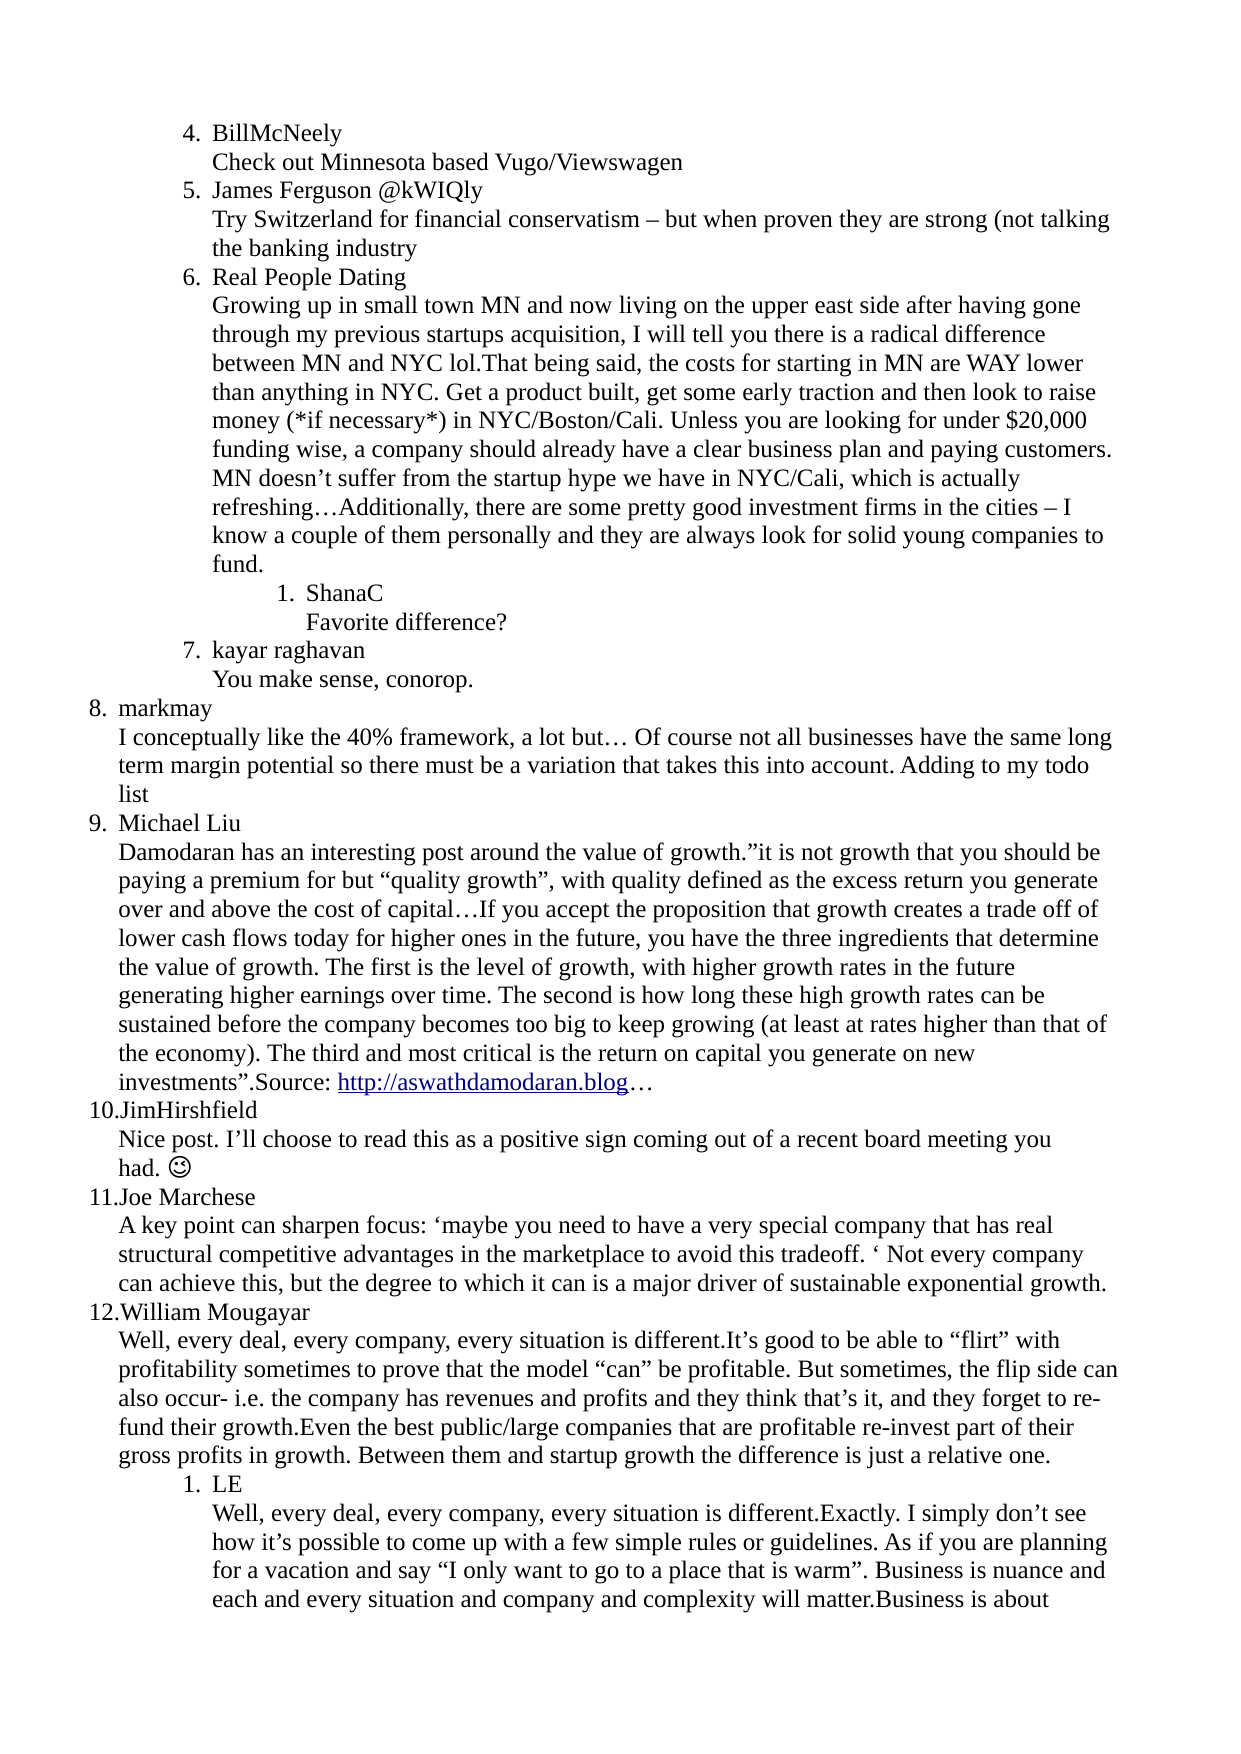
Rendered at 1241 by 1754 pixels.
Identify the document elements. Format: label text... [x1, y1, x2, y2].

list BillMcNeely [182, 118, 1122, 147]
list Growing up in small town MN and now living on the upper east side after having gone through my previous startups acquisition, I will tell you there is a radical difference between MN and NYC lol.That being said, the costs for starting in MN are WAY lower than anything in NYC. Get a product built, get some early traction and then look to raise money (*if necessary*) in NYC/Boston/Cali. Unless you are looking for under $20,000 funding wise, a company should already have a clear business plan and paying customers. MN doesn’t suffer from the startup hype we have in NYC/Cali, which is actually refreshing…Additionally, there are some pretty good investment firms in the cities – I know a couple of them personally and they are always look for solid young companies to fund. [182, 291, 1122, 578]
list Joe Marchese [118, 1182, 1122, 1211]
list markmay [118, 693, 1122, 722]
list William Mougayar [118, 1297, 1122, 1326]
list kayar raghavan [182, 636, 1122, 664]
list Michael Liu [118, 808, 1122, 837]
list Try Switzerland for financial conservatism – but when proven they are strong (not talking the banking industry 🙂 [182, 204, 1122, 262]
list Real People Dating [182, 262, 1122, 291]
list I conceptually like the 40% framework, a lot but… Of course not all businesses have the same long term margin potential so there must be a variation that takes this into account. Adding to my todo list [118, 722, 1122, 808]
list Well, every deal, every company, every situation is different.Exactly. I simply don’t see how it’s possible to come up with a few simple rules or guidelines. As if you are planning for a vacation and say “I only want to go to a place that is warm”. Business is nuance and each and every situation and company and complexity will matter.Business is about [182, 1498, 1122, 1613]
list You make sense, conorop. [182, 664, 1122, 693]
list JimHirshfield [118, 1096, 1122, 1124]
list LE [182, 1469, 1122, 1498]
list Damodaran has an interesting post around the value of growth.”it is not growth that you should be paying a premium for but “quality growth”, with quality defined as the excess return you generate over and above the cost of capital…If you accept the proposition that growth creates a trade off of lower cash flows today for higher ones in the future, you have the three ingredients that determine the value of growth. The first is the level of growth, with higher growth rates in the future generating higher earnings over time. The second is how long these high growth rates can be sustained before the company becomes too big to keep growing (at least at rates higher than that of the economy). The third and most critical is the return on capital you generate on new investments”.Source: http://aswathdamodaran.blog… [118, 837, 1122, 1096]
list Favorite difference? [276, 607, 1122, 636]
list Well, every deal, every company, every situation is different.It’s good to be able to “flirt” with profitability sometimes to prove that the model “can” be profitable. But sometimes, the flip side can also occur- i.e. the company has revenues and profits and they think that’s it, and they forget to re-fund their growth.Even the best public/large companies that are profitable re-invest part of their gross profits in growth. Between them and startup growth the difference is just a relative one. [118, 1326, 1122, 1469]
list A key point can sharpen focus: ‘maybe you need to have a very special company that has real structural competitive advantages in the marketplace to avoid this tradeoff. ‘ Not every company can achieve this, but the degree to which it can is a major driver of sustainable exponential growth. [118, 1211, 1122, 1297]
list Check out Minnesota based Vugo/Viewswagen [182, 147, 1122, 176]
list ShanaC [276, 578, 1122, 607]
list James Ferguson @kWIQly [182, 176, 1122, 204]
list Nice post. I’ll choose to read this as a positive sign coming out of a recent board meeting you had. 😉 [118, 1124, 1122, 1182]
